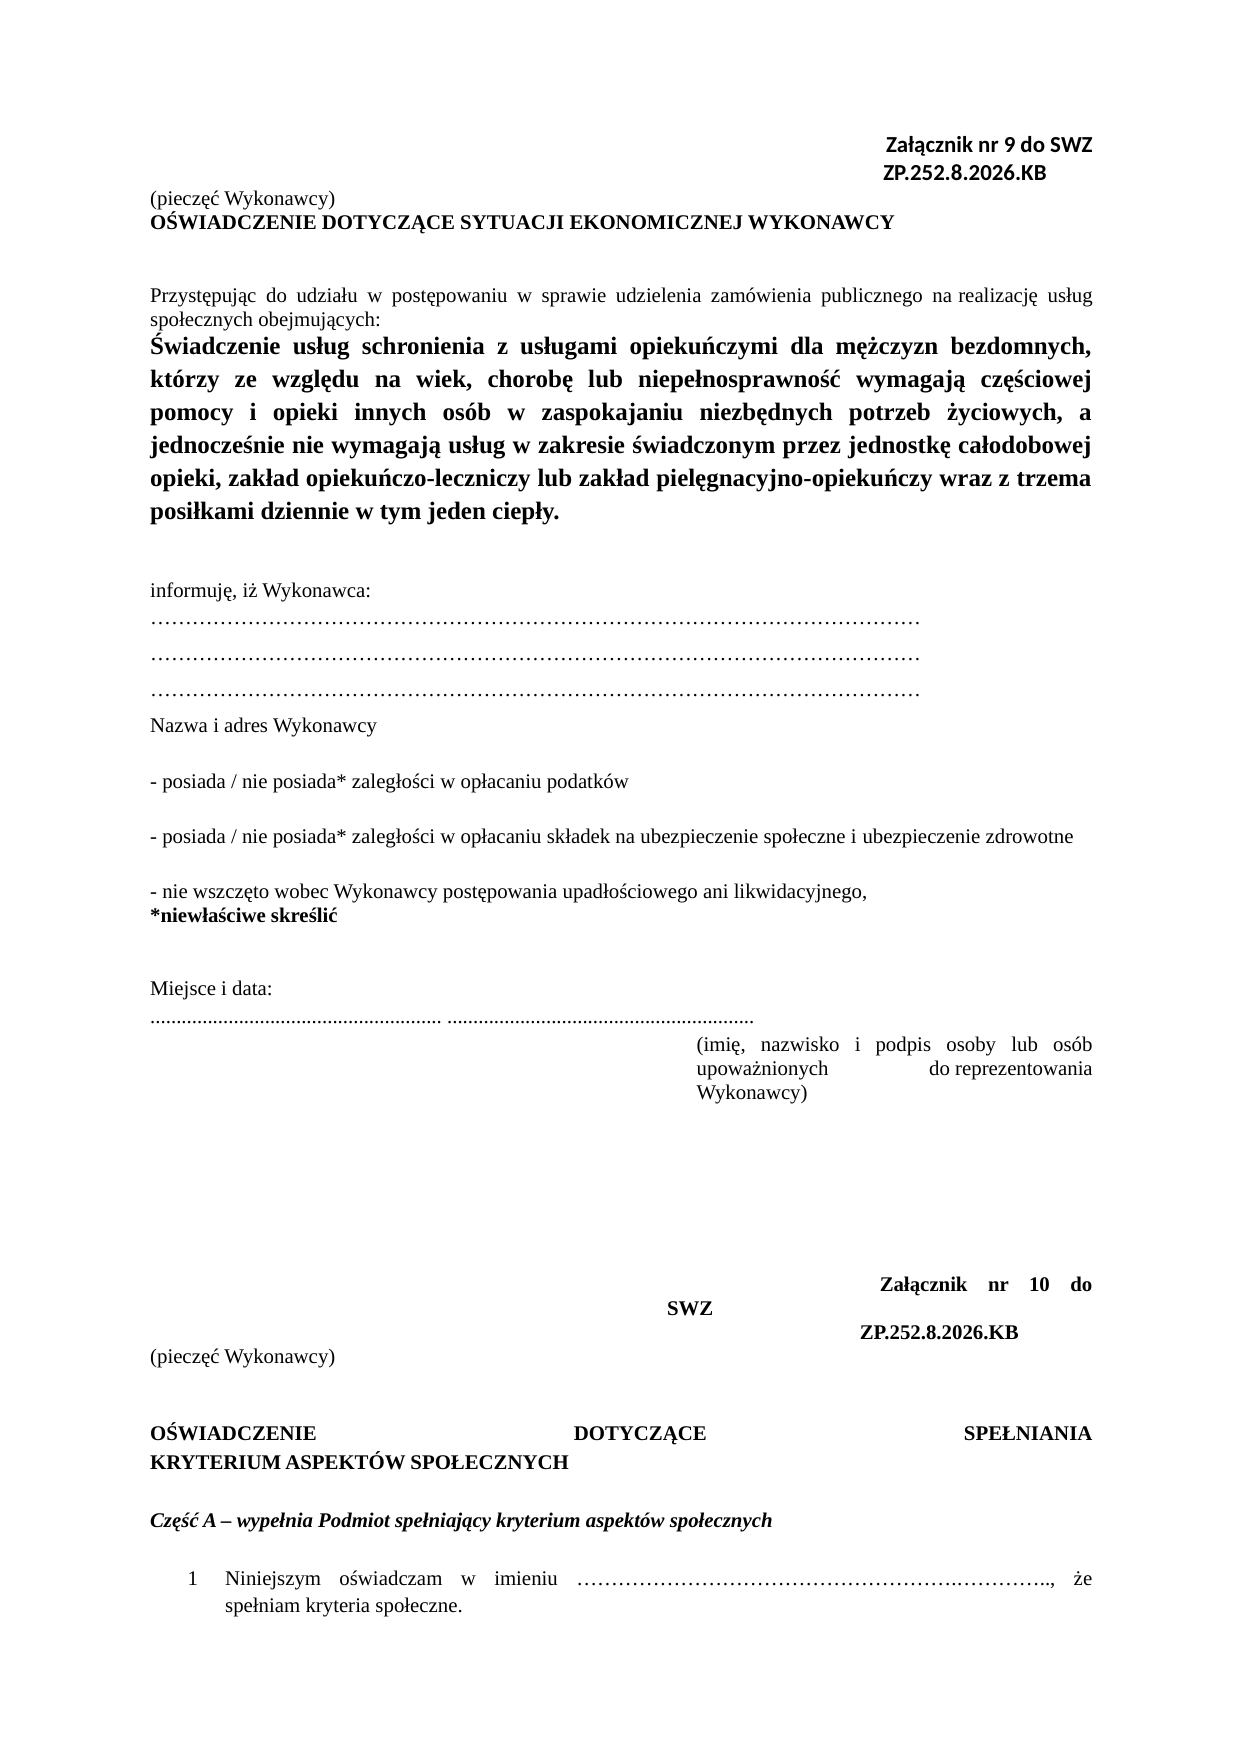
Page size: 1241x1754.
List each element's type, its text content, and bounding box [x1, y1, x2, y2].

text Świadczenie usług schronienia z usługami opiekuńczymi dla mężczyzn bezdomnych, którzy ze względu na wiek, chorobę lub niepełnosprawność wymagają częściowej pomocy i opieki innych osób w zaspokajaniu niezbędnych potrzeb życiowych, a jednocześnie nie wymagają usług w zakresie świadczonym przez jednostkę całodobowej opieki, zakład opiekuńczo-leczniczy lub zakład pielęgnacyjno-opiekuńczy wraz z trzema posiłkami dziennie w tym jeden ciepły. [150, 331, 1092, 525]
text - posiada / nie posiada* zaległości w opłacaniu podatków [150, 769, 1092, 793]
text ZP.252.8.2026.KB [694, 1320, 1092, 1344]
text (imię, nazwisko i podpis osoby lub osób upoważnionych do reprezentowania Wykonawcy) [696, 1031, 1092, 1104]
text Załącznik nr 10 do SWZ [667, 1272, 1092, 1320]
text Część A – wypełnia Podmiot spełniający kryterium aspektów społecznych [150, 1508, 1092, 1532]
text - posiada / nie posiada* zaległości w opłacaniu składek na ubezpieczenie społeczne i ubezpieczenie zdrowotne [150, 824, 1092, 848]
text OŚWIADCZENIE DOTYCZĄCE SYTUACJI EKONOMICZNEJ WYKONAWCY [150, 210, 1092, 234]
text ZP.252.8.2026.KB [694, 158, 1092, 186]
text OŚWIADCZENIE DOTYCZĄCE SPEŁNIANIA KRYTERIUM ASPEKTÓW SPOŁECZNYCH [150, 1421, 1092, 1474]
text (pieczęć Wykonawcy) [150, 186, 1092, 210]
text (pieczęć Wykonawcy) [150, 1344, 1092, 1368]
text ………………………………………………………………………………………………… [150, 641, 1092, 665]
list Niniejszym oświadczam w imieniu ……………………………………………….………….., że spełniam kryteria społeczne. [187, 1566, 1092, 1617]
text ………………………………………………………………………………………………… [150, 605, 1092, 629]
text ........................................................ ........................................................... [150, 1004, 1092, 1028]
text *niewłaściwe skreślić [150, 903, 1092, 927]
text ………………………………………………………………………………………………… [150, 677, 1092, 701]
text - nie wszczęto wobec Wykonawcy postępowania upadłościowego ani likwidacyjnego, [150, 879, 1092, 903]
text Miejsce i data: [150, 976, 1092, 1000]
text informuję, iż Wykonawca: [150, 578, 1092, 602]
text Załącznik nr 9 do SWZ [150, 130, 1092, 158]
text Nazwa i adres Wykonawcy [150, 713, 1092, 737]
text Przystępując do udziału w postępowaniu w sprawie udzielenia zamówienia publicznego na realizację usług społecznych obejmujących: [150, 283, 1092, 331]
